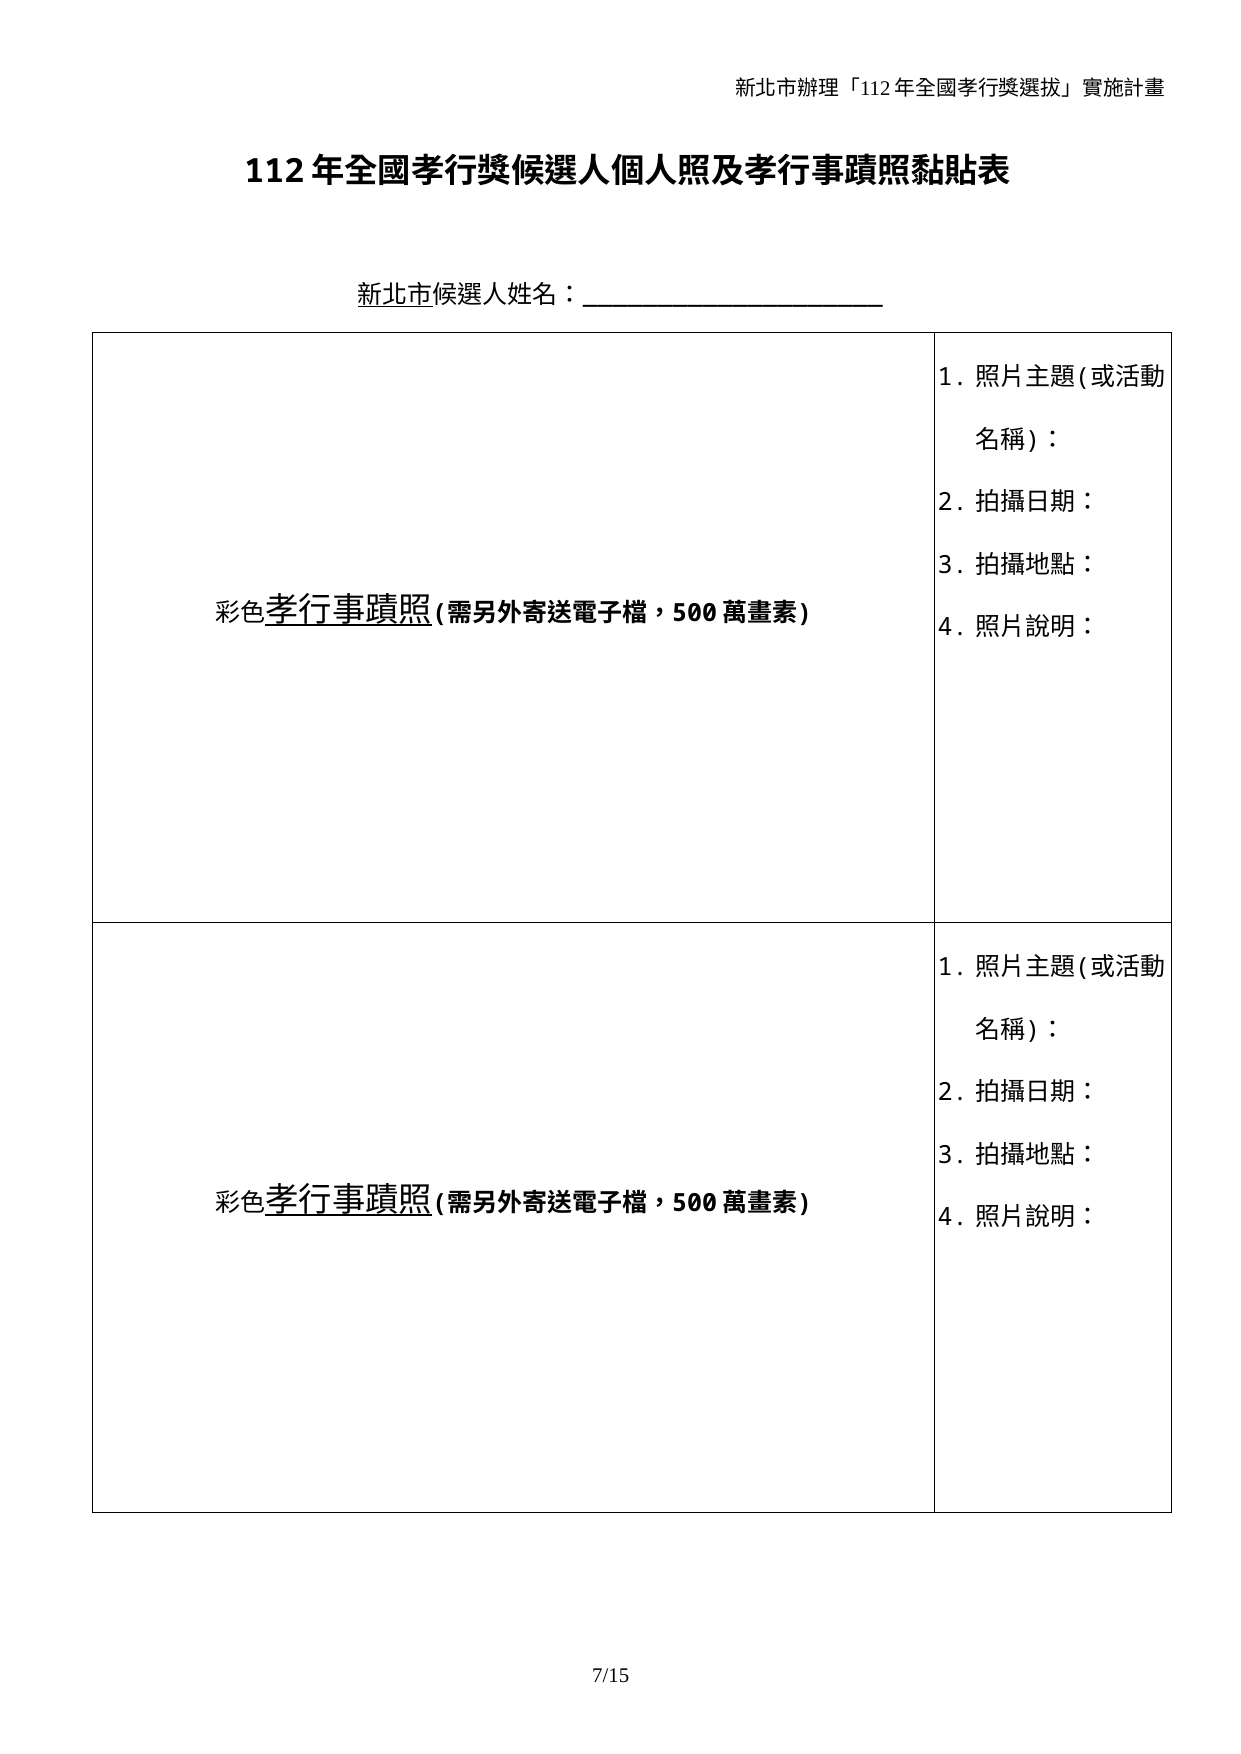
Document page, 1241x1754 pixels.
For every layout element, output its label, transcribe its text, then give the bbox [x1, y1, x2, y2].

table_cell 照片主題(或活動名稱)： 拍攝日期： 拍攝地點： 照片說明： [935, 923, 1171, 1512]
text 112年全國孝行獎候選人個人照及孝行事蹟照黏貼表 [90, 126, 1165, 188]
text 新北市候選人姓名：____________________ [75, 251, 1165, 313]
table_header 彩色孝行事蹟照(需另外寄送電子檔，500萬畫素) [93, 333, 934, 922]
table_header 照片主題(或活動名稱)： 拍攝日期： 拍攝地點： 照片說明： [935, 333, 1171, 922]
table_cell 彩色孝行事蹟照(需另外寄送電子檔，500萬畫素) [93, 923, 934, 1512]
